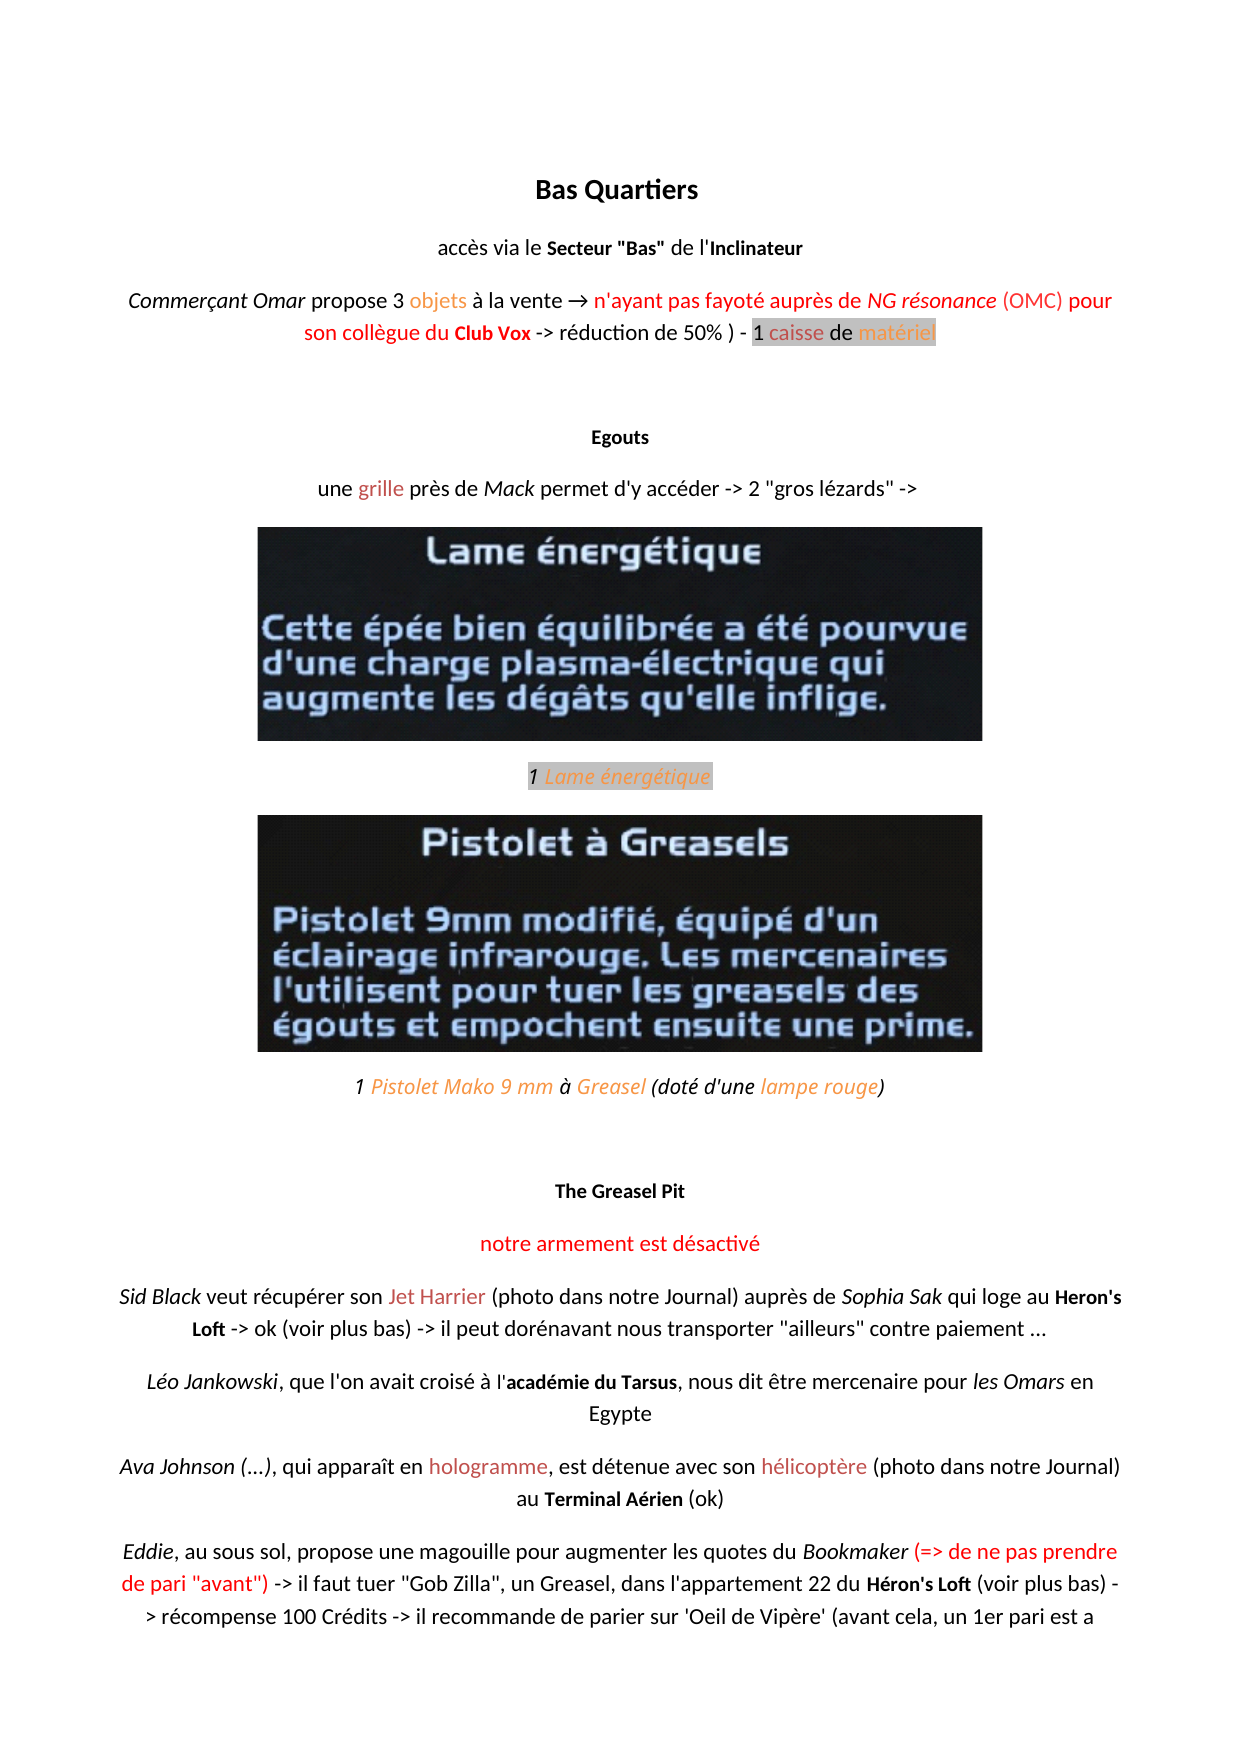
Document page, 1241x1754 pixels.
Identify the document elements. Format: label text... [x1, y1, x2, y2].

text 1 Pistolet Mako 9 mm à Greasel (doté d'une lampe rouge) [118, 1072, 1122, 1101]
text 1 Lame énergétique [118, 762, 1122, 790]
text Commerçant Omar propose 3 objets à la vente → n'ayant pas fayoté auprès de NG résonance (OMC) pour son collègue du Club Vox -> réduction de 50% ) - 1 caisse de matériel [118, 286, 1122, 346]
text Sid Black veut récupérer son Jet Harrier (photo dans notre Journal) auprès de Sophia Sak qui loge au Heron's Loft -> ok (voir plus bas) -> il peut dorénavant nous transporter "ailleurs" contre paiement ... [118, 1282, 1122, 1342]
text Egouts [118, 424, 1122, 449]
text une grille près de Mack permet d'y accéder -> 2 "gros lézards" -> [118, 474, 1122, 502]
text The Greasel Pit [118, 1179, 1122, 1204]
text Ava Johnson (...), qui apparaît en hologramme, est détenue avec son hélicoptère (photo dans notre Journal) au Terminal Aérien (ok) [118, 1452, 1122, 1512]
text Eddie, au sous sol, propose une magouille pour augmenter les quotes du Bookmaker (=> de ne pas prendre de pari "avant") -> il faut tuer "Gob Zilla", un Greasel, dans l'appartement 22 du Héron's Loft (voir plus bas) -> récompense 100 Crédits -> il recommande de parier sur 'Oeil de Vipère' (avant cela, un 1er pari est a [118, 1537, 1122, 1630]
text Léo Jankowski, que l'on avait croisé à l'académie du Tarsus, nous dit être mercenaire pour les Omars en Egypte [118, 1367, 1122, 1427]
text accès via le Secteur "Bas" de l'Inclinateur [118, 233, 1122, 261]
text notre armement est désactivé [118, 1229, 1122, 1257]
text Bas Quartiers [118, 171, 1122, 207]
